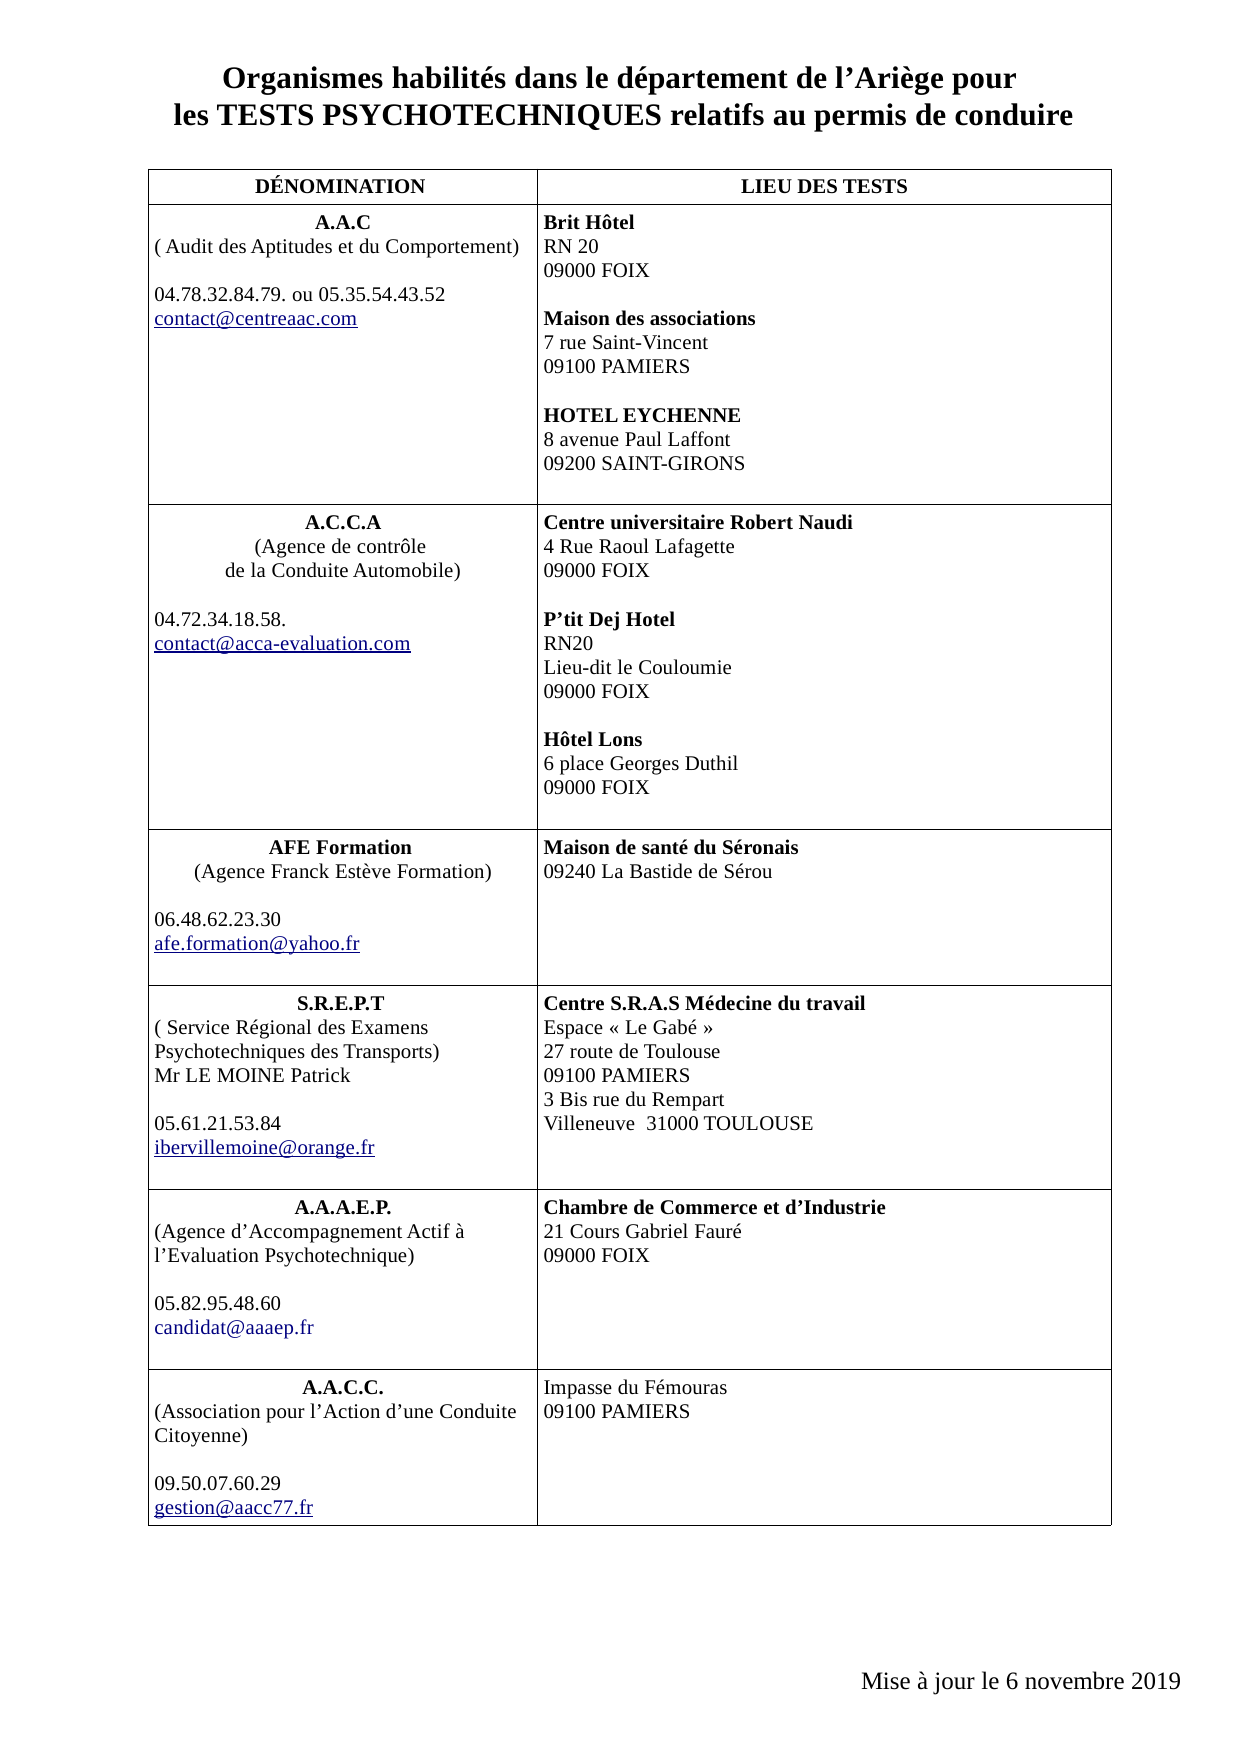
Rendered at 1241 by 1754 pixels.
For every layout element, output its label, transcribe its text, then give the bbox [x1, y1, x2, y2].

table_cell A.C.C.A (Agence de contrôle de la Conduite Automobile) 04.72.34.18.58. contact@acca-evaluation.com [149, 505, 537, 829]
table_cell S.R.E.P.T ( Service Régional des Examens Psychotechniques des Transports) Mr LE MOINE Patrick 05.61.21.53.84 ibervillemoine@orange.fr [149, 986, 537, 1189]
table_cell Maison de santé du Séronais 09240 La Bastide de Sérou [538, 830, 1111, 985]
table_cell Centre S.R.A.S Médecine du travail Espace « Le Gabé » 27 route de Toulouse 09100 PAMIERS 3 Bis rue du Rempart Villeneuve 31000 TOULOUSE [538, 986, 1111, 1189]
table_cell Impasse du Fémouras 09100 PAMIERS [538, 1370, 1111, 1525]
table_cell Chambre de Commerce et d’Industrie 21 Cours Gabriel Fauré 09000 FOIX [538, 1190, 1111, 1369]
table_cell AFE Formation (Agence Franck Estève Formation) 06.48.62.23.30 afe.formation@yahoo.fr [149, 830, 537, 985]
table_cell A.A.C.C. (Association pour l’Action d’une Conduite Citoyenne) 09.50.07.60.29 gestion@aacc77.fr [149, 1370, 537, 1525]
text Organismes habilités dans le département de l’Ariège pour les TESTS PSYCHOTECHNIQUES relatifs au permis de conduire [59, 59, 1181, 132]
table_cell A.A.C ( Audit des Aptitudes et du Comportement) 04.78.32.84.79. ou 05.35.54.43.52 contact@centreaac.com [149, 205, 537, 504]
table_header LIEU DES TESTS [538, 170, 1111, 204]
table_header DÉNOMINATION [149, 170, 537, 204]
table_cell A.A.A.E.P. (Agence d’Accompagnement Actif à l’Evaluation Psychotechnique) 05.82.95.48.60 candidat@aaaep.fr [149, 1190, 537, 1369]
table_cell Centre universitaire Robert Naudi 4 Rue Raoul Lafagette 09000 FOIX P’tit Dej Hotel RN20 Lieu-dit le Couloumie 09000 FOIX Hôtel Lons 6 place Georges Duthil 09000 FOIX [538, 505, 1111, 829]
table_cell Brit Hôtel RN 20 09000 FOIX Maison des associations 7 rue Saint-Vincent 09100 PAMIERS HOTEL EYCHENNE 8 avenue Paul Laffont 09200 SAINT-GIRONS [538, 205, 1111, 504]
